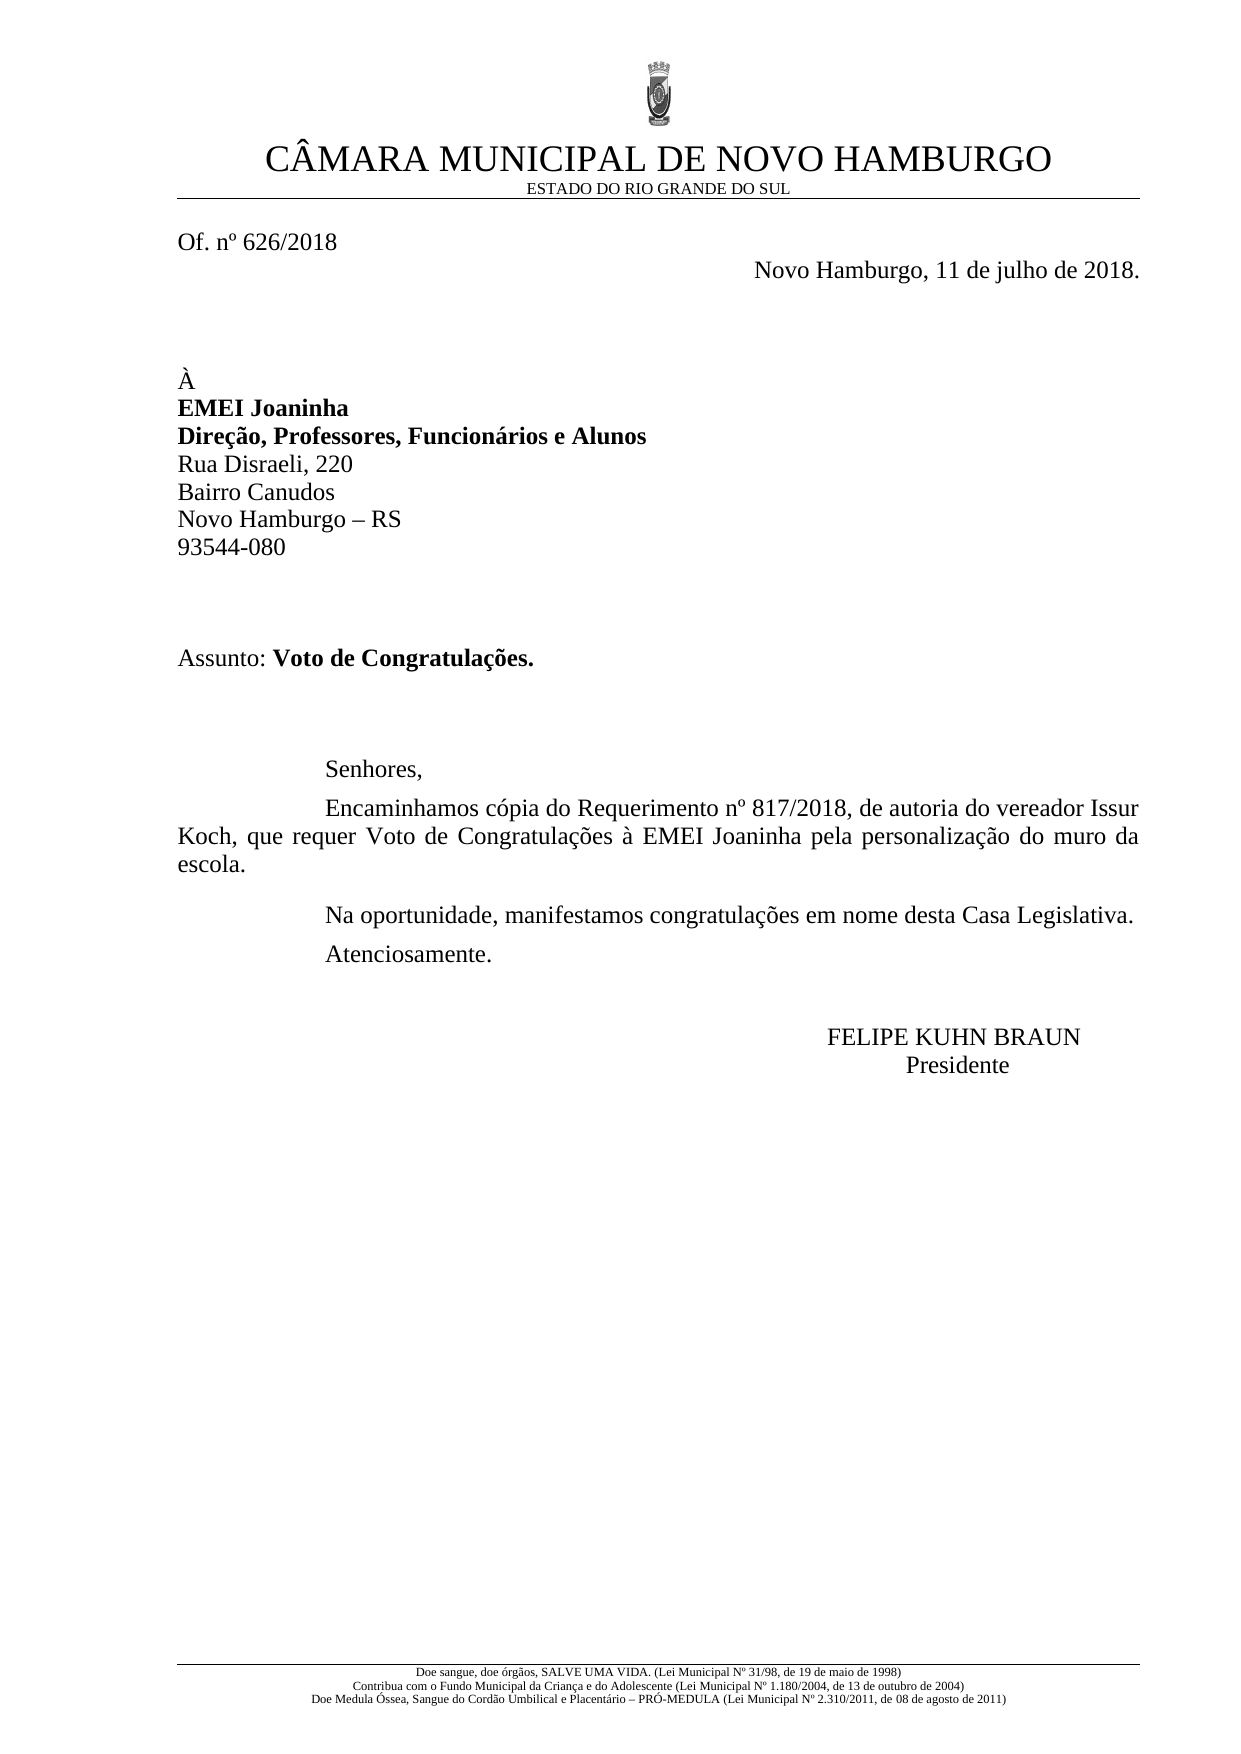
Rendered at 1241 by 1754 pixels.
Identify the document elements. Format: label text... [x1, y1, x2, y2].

text Assunto: Voto de Congratulações. [177, 644, 1140, 672]
text Presidente [177, 1051, 1140, 1079]
text Rua Disraeli, 220 [177, 450, 1140, 478]
text Na oportunidade, manifestamos congratulações em nome desta Casa Legislativa. [177, 901, 1140, 929]
text Encaminhamos cópia do Requerimento nº 817/2018, de autoria do vereador Issur Koch, que requer Voto de Congratulações à EMEI Joaninha pela personalização do muro da escola. [177, 794, 1140, 877]
text 93544-080 [177, 533, 1140, 561]
text EMEI Joaninha [177, 394, 1140, 422]
text Senhores, [177, 755, 1140, 782]
text Atenciosamente. [177, 940, 1140, 968]
text Direção, Professores, Funcionários e Alunos [177, 422, 1140, 450]
text Novo Hamburgo – RS [177, 505, 1140, 533]
text À [177, 367, 1140, 394]
text Bairro Canudos [177, 478, 1140, 505]
text FELIPE KUHN BRAUN [177, 1023, 1140, 1051]
text Of. nº 626/2018 [177, 228, 1140, 256]
text Novo Hamburgo, 11 de julho de 2018. [177, 256, 1140, 284]
